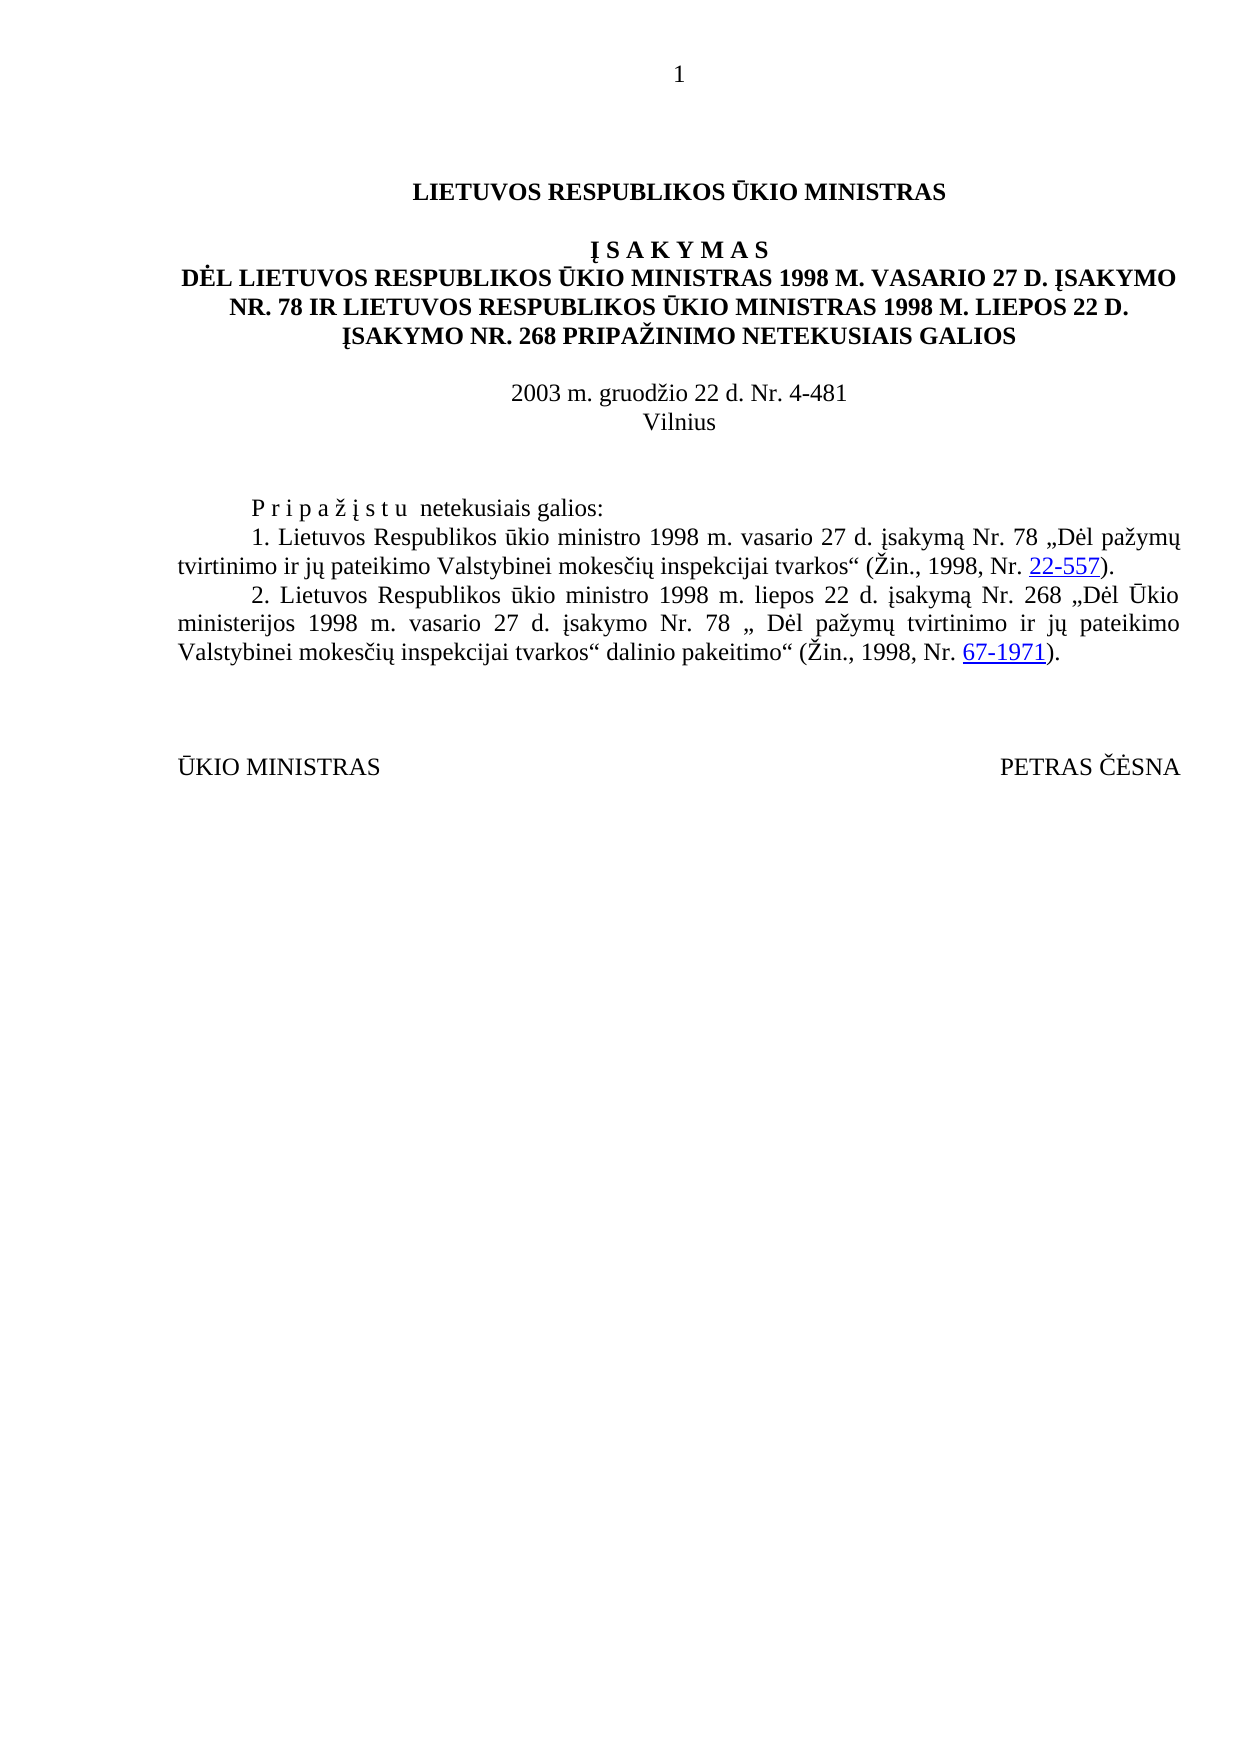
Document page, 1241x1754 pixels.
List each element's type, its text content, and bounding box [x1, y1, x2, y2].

text Į S A K Y M A S [177, 235, 1181, 263]
text Pripažįstu netekusiais galios: [177, 493, 1181, 522]
text Vilnius [177, 407, 1181, 436]
text LIETUVOS RESPUBLIKOS ŪKIO MINISTRAS [177, 177, 1181, 206]
text 2. Lietuvos Respublikos ūkio ministro 1998 m. liepos 22 d. įsakymą Nr. 268 „Dėl Ūkio ministerijos 1998 m. vasario 27 d. įsakymo Nr. 78 „ Dėl pažymų tvirtinimo ir jų pateikimo Valstybinei mokesčių inspekcijai tvarkos“ dalinio pakeitimo“ (Žin., 1998, Nr. 67-1971). [177, 580, 1181, 666]
text ŪKIO MINISTRAS PETRAS ČĖSNA [177, 752, 1181, 781]
text 1. Lietuvos Respublikos ūkio ministro 1998 m. vasario 27 d. įsakymą Nr. 78 „Dėl pažymų tvirtinimo ir jų pateikimo Valstybinei mokesčių inspekcijai tvarkos“ (Žin., 1998, Nr. 22-557). [177, 522, 1181, 580]
text 2003 m. gruodžio 22 d. Nr. 4-481 [177, 378, 1181, 407]
text DĖL LIETUVOS RESPUBLIKOS ŪKIO MINISTRAS 1998 M. VASARIO 27 D. ĮSAKYMO NR. 78 IR LIETUVOS RESPUBLIKOS ŪKIO MINISTRAS 1998 M. LIEPOS 22 D. ĮSAKYMO NR. 268 PRIPAŽINIMO NETEKUSIAIS GALIOS [177, 263, 1181, 350]
